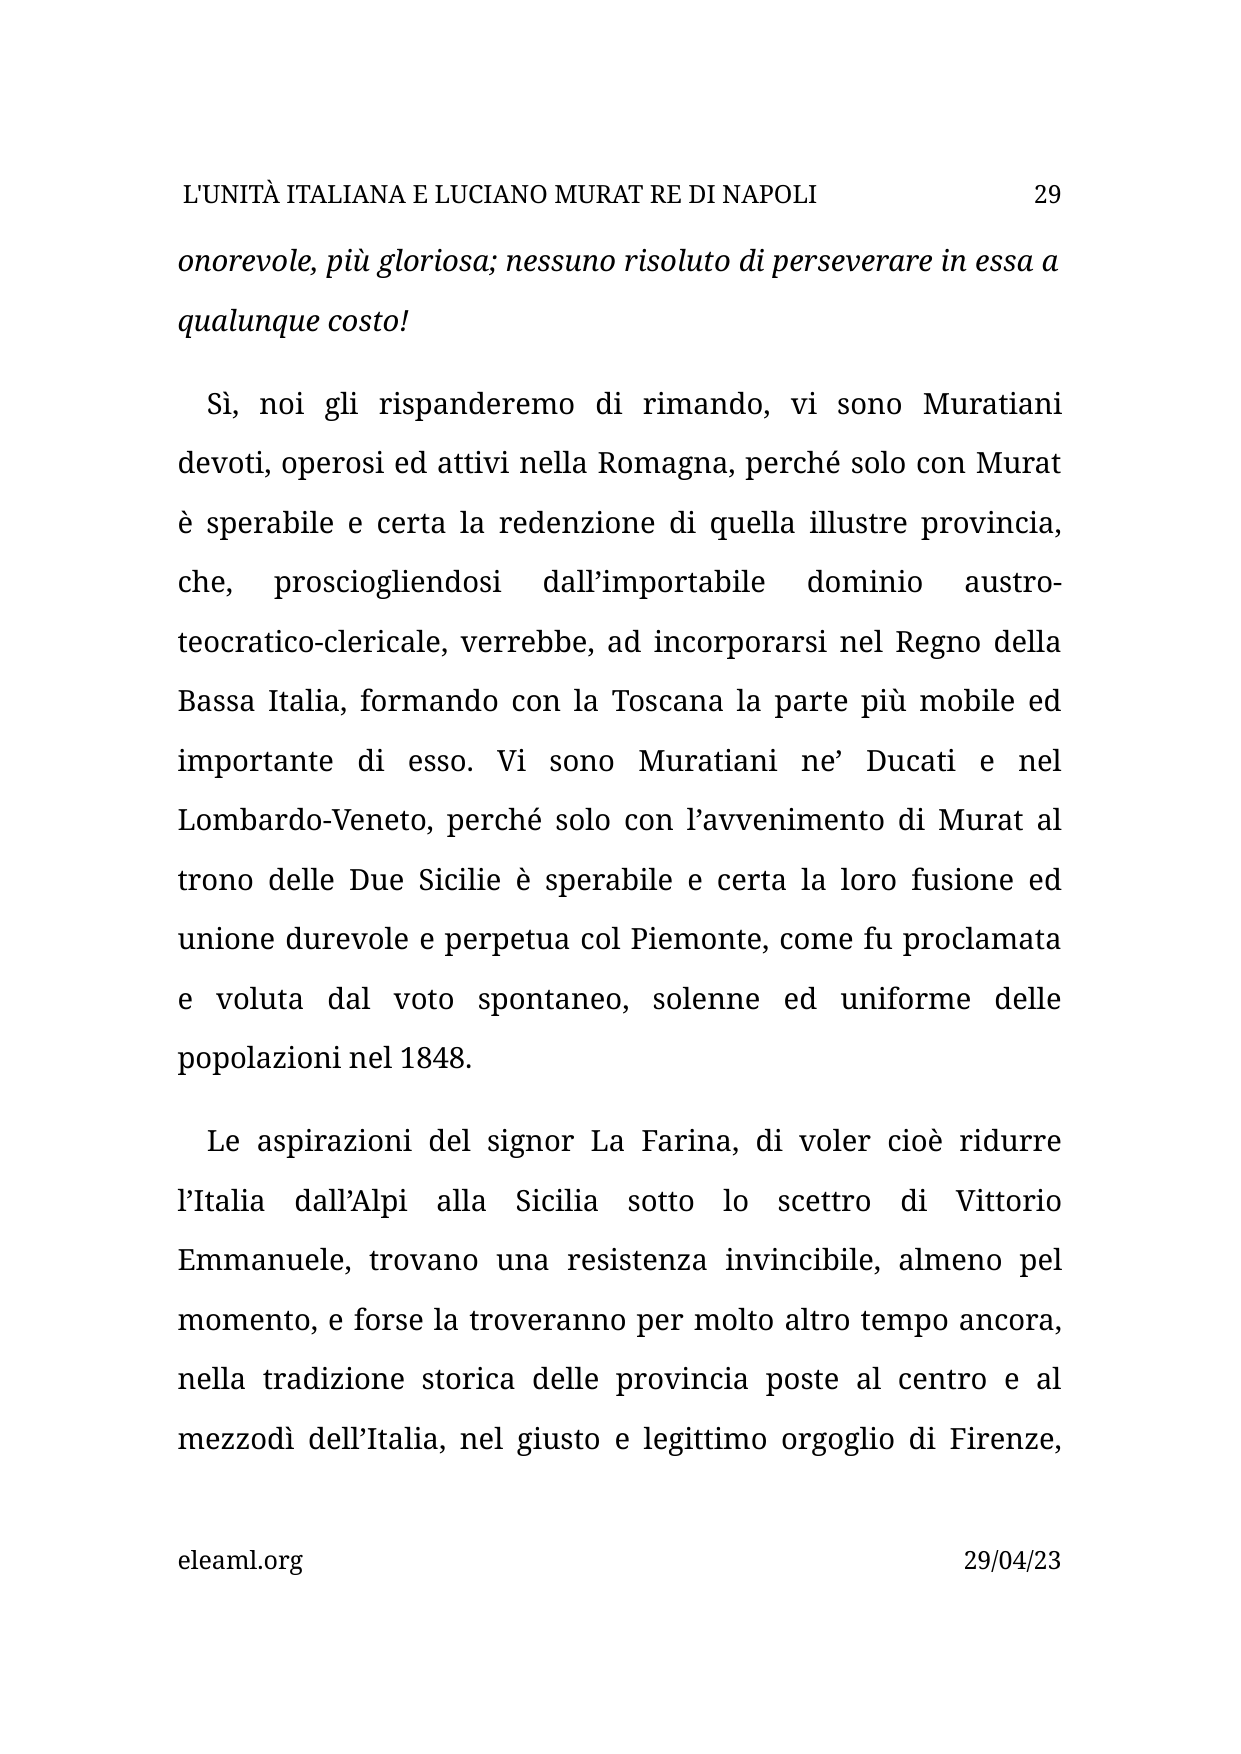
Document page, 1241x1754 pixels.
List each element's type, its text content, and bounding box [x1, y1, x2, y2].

text Sì, noi gli rispanderemo di rimando, vi sono Muratiani devoti, operosi ed attivi nella Romagna, perché solo con Murat è sperabile e certa la redenzione di quella illustre provincia, che, prosciogliendosi dall’importabile dominio austro-teocratico-clericale, verrebbe, ad incorporarsi nel Regno della Bassa Italia, formando con la Toscana la parte più mobile ed importante di esso. Vi sono Muratiani ne’ Ducati e nel Lombardo-Veneto, perché solo con l’avvenimento di Murat al trono delle Due Sicilie è sperabile e certa la loro fusione ed unione durevole e perpetua col Piemonte, come fu proclamata e voluta dal voto spontaneo, solenne ed uniforme delle popolazioni nel 1848. [177, 383, 1063, 1077]
text onorevole, più gloriosa; nessuno risoluto di perseverare in essa a qualunque costo! [177, 241, 1063, 340]
text Le aspirazioni del signor La Farina, di voler cioè ridurre l’Italia dall’Alpi alla Sicilia sotto lo scettro di Vittorio Emmanuele, trovano una resistenza invincibile, almeno pel momento, e forse la troveranno per molto altro tempo ancora, nella tradizione storica delle provincia poste al centro e al mezzodì dell’Italia, nel giusto e legittimo orgoglio di Firenze, [177, 1121, 1063, 1458]
